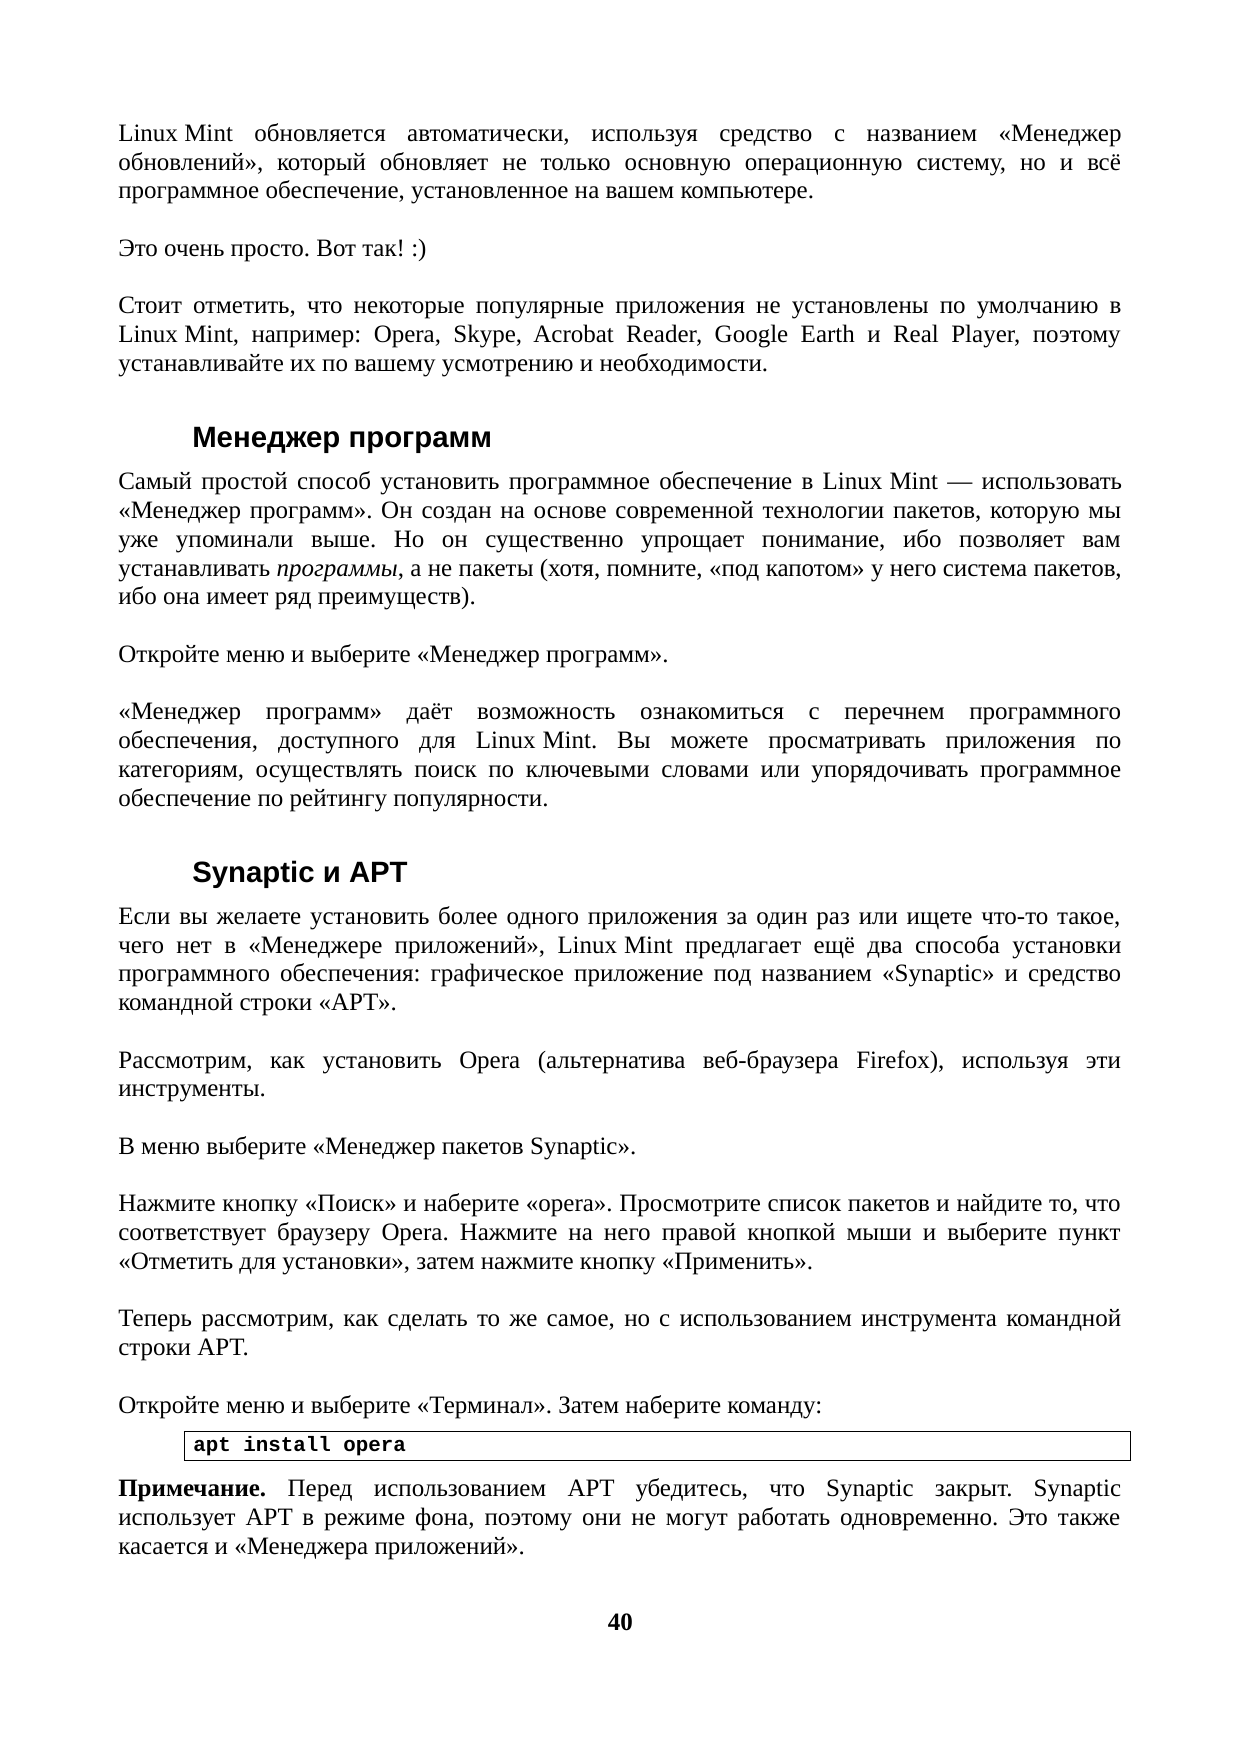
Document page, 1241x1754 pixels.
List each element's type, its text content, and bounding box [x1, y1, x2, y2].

text «Менеджер программ» даёт возможность ознакомиться с перечнем программного обеспечения, доступного для Linux Mint. Вы можете просматривать приложения по категориям, осуществлять поиск по ключевыми словами или упорядочивать программное обеспечение по рейтингу популярности. [118, 696, 1122, 811]
text Linux Mint обновляется автоматически, используя средство с названием «Менеджер обновлений», который обновляет не только основную операционную систему, но и всё программное обеспечение, установленное на вашем компьютере. [118, 118, 1122, 204]
subtitle Synaptic и APT [118, 855, 1122, 888]
text Самый простой способ установить программное обеспечение в Linux Mint — использовать «Менеджер программ». Он создан на основе современной технологии пакетов, которую мы уже упоминали выше. Но он существенно упрощает понимание, ибо позволяет вам устанавливать программы, а не пакеты (хотя, помните, «под капотом» у него система пакетов, ибо она имеет ряд преимуществ). [118, 466, 1122, 610]
text Если вы желаете установить более одного приложения за один раз или ищете что-то такое, чего нет в «Менеджере приложений», Linux Mint предлагает ещё два способа установки программного обеспечения: графическое приложение под названием «Synaptic» и средство командной строки «APT». [118, 901, 1122, 1016]
text Это очень просто. Вот так! :) [118, 233, 1122, 262]
text apt install opera [185, 1432, 1130, 1460]
text Теперь рассмотрим, как сделать то же самое, но с использованием инструмента командной строки APT. [118, 1303, 1122, 1361]
text Примечание. Перед использованием APT убедитесь, что Synaptic закрыт. Synaptic использует APT в режиме фона, поэтому они не могут работать одновременно. Это также касается и «Менеджера приложений». [118, 1473, 1122, 1560]
text Нажмите кнопку «Поиск» и наберите «opera». Просмотрите список пакетов и найдите то, что соответствует браузеру Opera. Нажмите на него правой кнопкой мыши и выберите пункт «Отметить для установки», затем нажмите кнопку «Применить». [118, 1160, 1122, 1275]
text В меню выберите «Менеджер пакетов Synaptic». [118, 1131, 1122, 1160]
text Стоит отметить, что некоторые популярные приложения не установлены по умолчанию в Linux Mint, например: Opera, Skype, Acrobat Reader, Google Earth и Real Player, поэтому устанавливайте их по вашему усмотрению и необходимости. [118, 291, 1122, 377]
subtitle Менеджер программ [118, 420, 1122, 454]
text Откройте меню и выберите «Менеджер программ». [118, 639, 1122, 668]
text Рассмотрим, как установить Opera (альтернатива веб-браузера Firefox), используя эти инструменты. [118, 1045, 1122, 1102]
text Откройте меню и выберите «Терминал». Затем наберите команду: [118, 1390, 1122, 1418]
